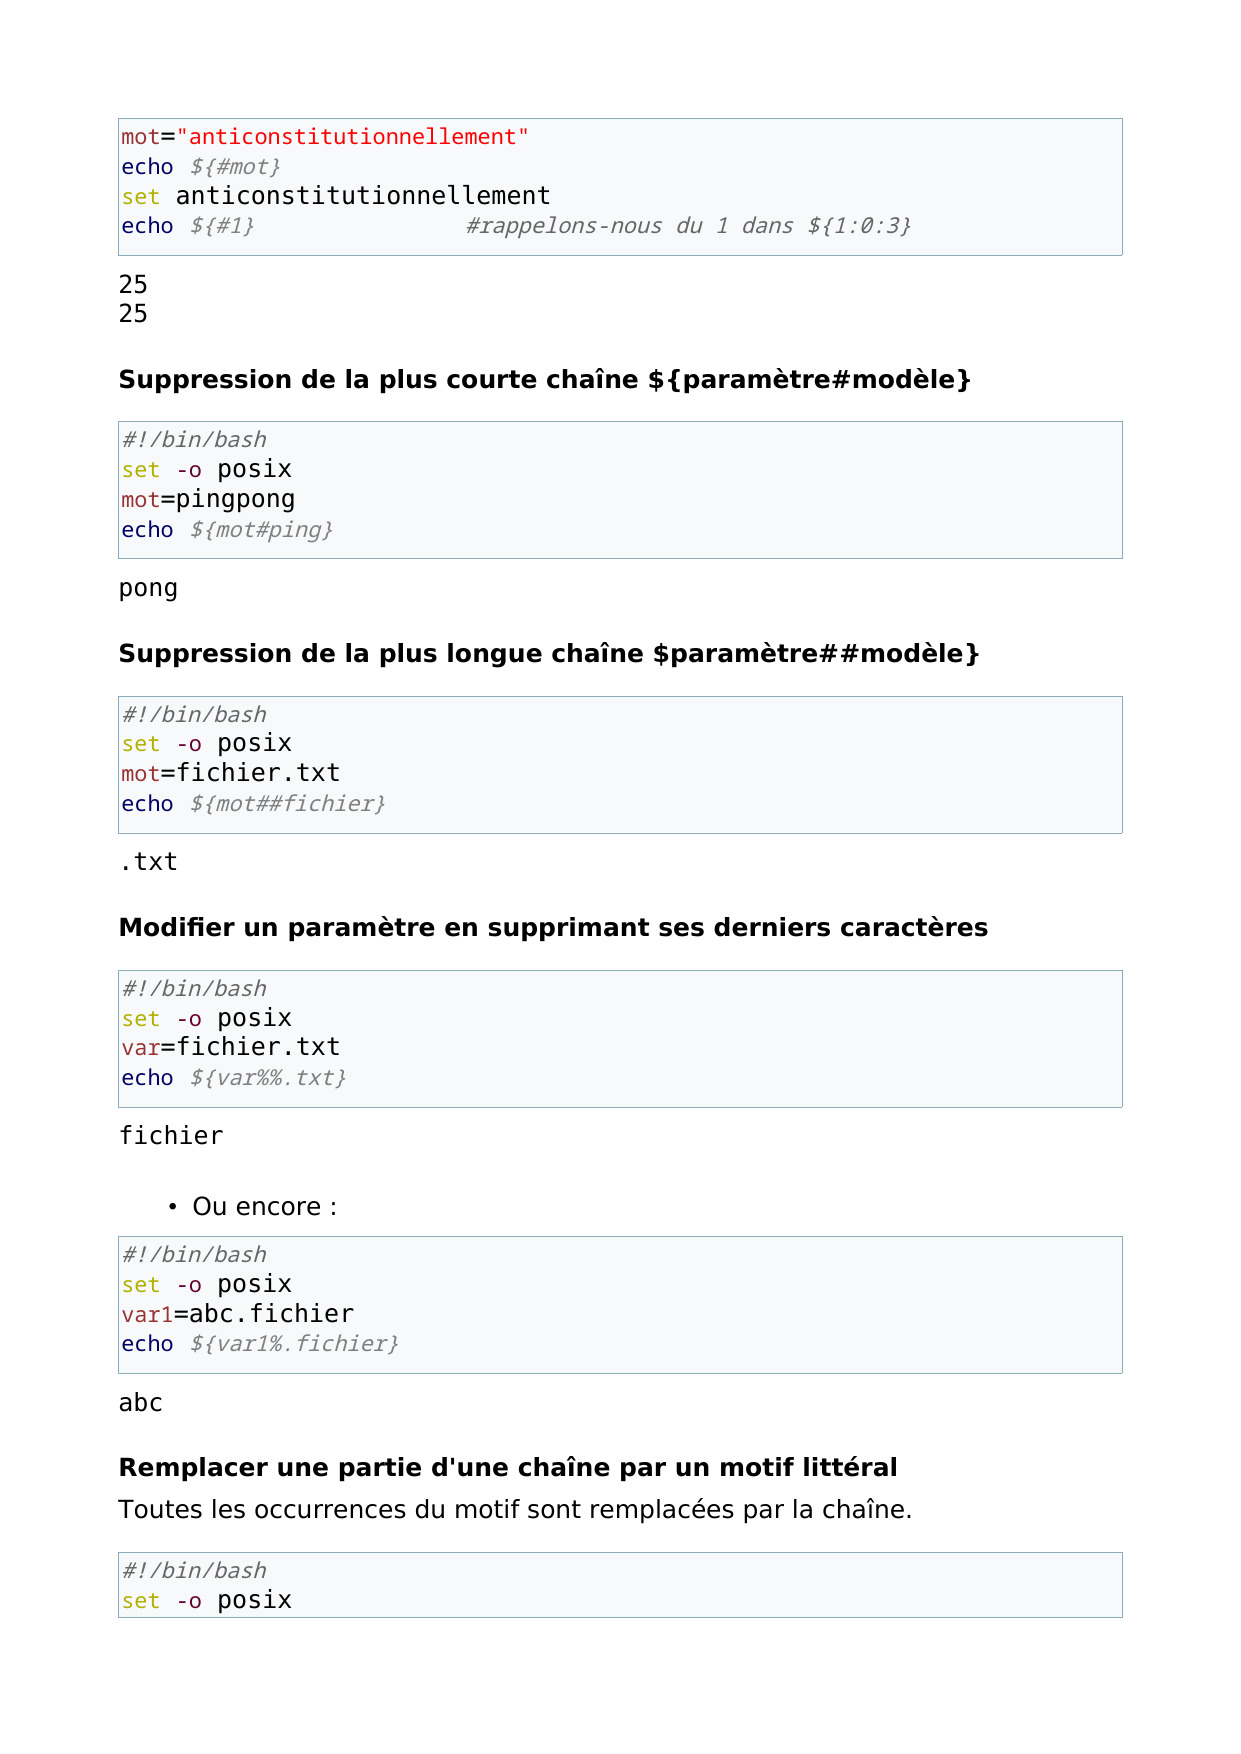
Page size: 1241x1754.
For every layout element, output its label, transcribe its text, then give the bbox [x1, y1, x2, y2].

table_header #!/bin/bash set -o posix [119, 1553, 1122, 1617]
subtitle Modifier un paramètre en supprimant ses derniers caractères [118, 913, 1122, 942]
text .txt [118, 847, 1122, 877]
table_header mot="anticonstitutionnellement" echo ${#mot} set anticonstitutionnellement echo ${#1} #rappelons-nous du 1 dans ${1:0:3} [119, 119, 1122, 255]
table_header #!/bin/bash set -o posix var=fichier.txt echo ${var%%.txt} [119, 971, 1122, 1107]
table_header #!/bin/bash set -o posix mot=pingpong echo ${mot#ping} [119, 422, 1122, 558]
table_header #!/bin/bash set -o posix var1=abc.fichier echo ${var1%.fichier} [119, 1237, 1122, 1373]
text abc [118, 1388, 1122, 1417]
subtitle Remplacer une partie d'une chaîne par un motif littéral [118, 1454, 1122, 1483]
table_header #!/bin/bash set -o posix mot=fichier.txt echo ${mot##fichier} [119, 697, 1122, 832]
text 25 25 [118, 270, 1122, 328]
subtitle Suppression de la plus longue chaîne $paramètre##modèle} [118, 639, 1122, 668]
text pong [118, 573, 1122, 602]
subtitle Suppression de la plus courte chaîne ${paramètre#modèle} [118, 365, 1122, 394]
list Ou encore : [177, 1192, 1122, 1221]
text fichier [118, 1122, 1122, 1151]
text Toutes les occurrences du motif sont remplacées par la chaîne. [118, 1495, 1122, 1524]
